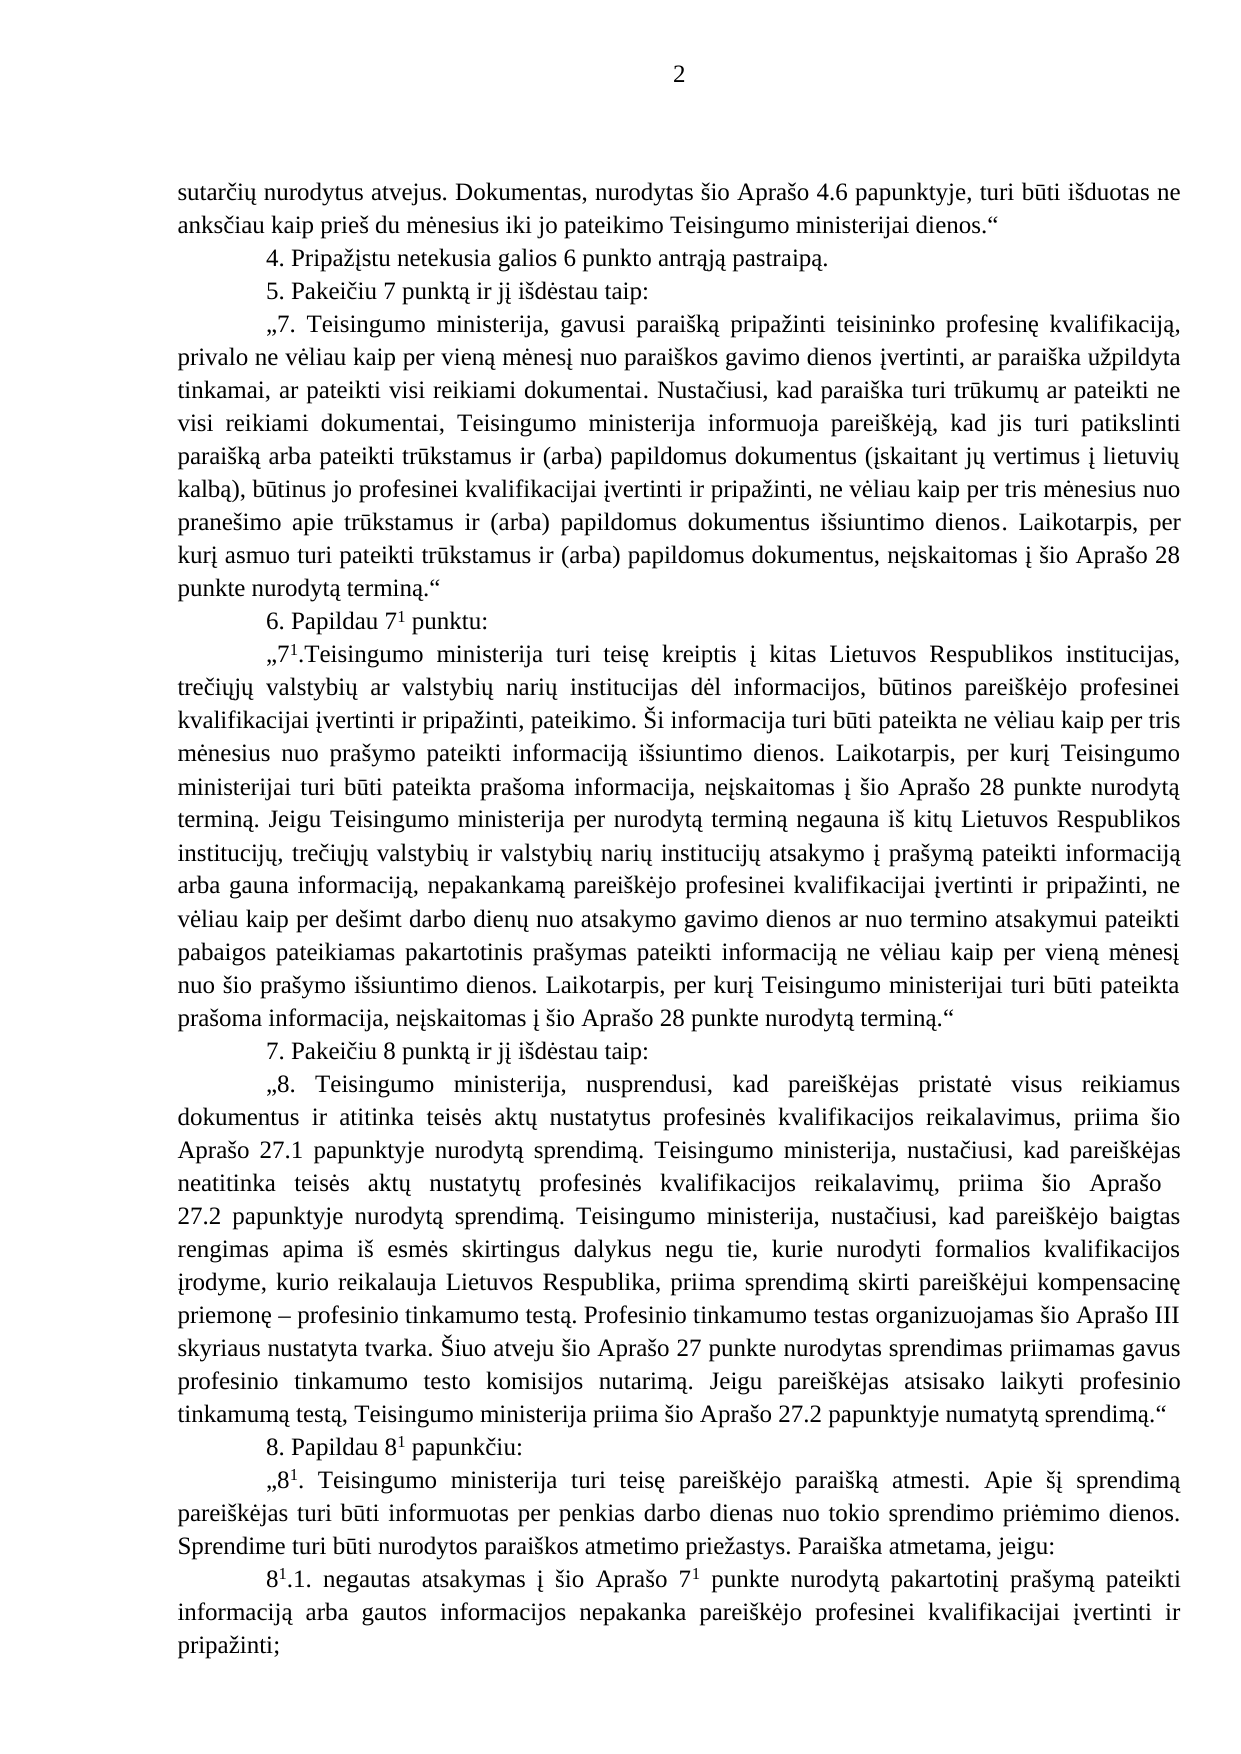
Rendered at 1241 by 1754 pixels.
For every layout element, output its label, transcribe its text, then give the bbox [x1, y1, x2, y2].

text 8. Papildau 81 papunkčiu: [177, 1432, 1181, 1461]
text „8. Teisingumo ministerija, nusprendusi, kad pareiškėjas pristatė visus reikiamus dokumentus ir atitinka teisės aktų nustatytus profesinės kvalifikacijos reikalavimus, priima šio Aprašo 27.1 papunktyje nurodytą sprendimą. Teisingumo ministerija, nustačiusi, kad pareiškėjas neatitinka teisės aktų nustatytų profesinės kvalifikacijos reikalavimų, priima šio Aprašo 27.2 papunktyje nurodytą sprendimą. Teisingumo ministerija, nustačiusi, kad pareiškėjo baigtas rengimas apima iš esmės skirtingus dalykus negu tie, kurie nurodyti formalios kvalifikacijos įrodyme, kurio reikalauja Lietuvos Respublika, priima sprendimą skirti pareiškėjui kompensacinę priemonę – profesinio tinkamumo testą. Profesinio tinkamumo testas organizuojamas šio Aprašo III skyriaus nustatyta tvarka. Šiuo atveju šio Aprašo 27 punkte nurodytas sprendimas priimamas gavus profesinio tinkamumo testo komisijos nutarimą. Jeigu pareiškėjas atsisako laikyti profesinio tinkamumą testą, Teisingumo ministerija priima šio Aprašo 27.2 papunktyje numatytą sprendimą.“ [177, 1069, 1181, 1428]
text 5. Pakeičiu 7 punktą ir jį išdėstau taip: [177, 276, 1181, 305]
text sutarčių nurodytus atvejus. Dokumentas, nurodytas šio Aprašo 4.6 papunktyje, turi būti išduotas ne anksčiau kaip prieš du mėnesius iki jo pateikimo Teisingumo ministerijai dienos.“ [177, 177, 1181, 239]
text 4. Pripažįstu netekusia galios 6 punkto antrąją pastraipą. [177, 243, 1181, 272]
text 6. Papildau 71 punktu: [177, 606, 1181, 635]
text „7. Teisingumo ministerija, gavusi paraišką pripažinti teisininko profesinę kvalifikaciją, privalo ne vėliau kaip per vieną mėnesį nuo paraiškos gavimo dienos įvertinti, ar paraiška užpildyta tinkamai, ar pateikti visi reikiami dokumentai. Nustačiusi, kad paraiška turi trūkumų ar pateikti ne visi reikiami dokumentai, Teisingumo ministerija informuoja pareiškėją, kad jis turi patikslinti paraišką arba pateikti trūkstamus ir (arba) papildomus dokumentus (įskaitant jų vertimus į lietuvių kalbą), būtinus jo profesinei kvalifikacijai įvertinti ir pripažinti, ne vėliau kaip per tris mėnesius nuo pranešimo apie trūkstamus ir (arba) papildomus dokumentus išsiuntimo dienos. Laikotarpis, per kurį asmuo turi pateikti trūkstamus ir (arba) papildomus dokumentus, neįskaitomas į šio Aprašo 28 punkte nurodytą terminą.“ [177, 309, 1181, 602]
text „81. Teisingumo ministerija turi teisę pareiškėjo paraišką atmesti. Apie šį sprendimą pareiškėjas turi būti informuotas per penkias darbo dienas nuo tokio sprendimo priėmimo dienos. Sprendime turi būti nurodytos paraiškos atmetimo priežastys. Paraiška atmetama, jeigu: [177, 1465, 1181, 1560]
text 7. Pakeičiu 8 punktą ir jį išdėstau taip: [177, 1036, 1181, 1064]
text „71.Teisingumo ministerija turi teisę kreiptis į kitas Lietuvos Respublikos institucijas, trečiųjų valstybių ar valstybių narių institucijas dėl informacijos, būtinos pareiškėjo profesinei kvalifikacijai įvertinti ir pripažinti, pateikimo. Ši informacija turi būti pateikta ne vėliau kaip per tris mėnesius nuo prašymo pateikti informaciją išsiuntimo dienos. Laikotarpis, per kurį Teisingumo ministerijai turi būti pateikta prašoma informacija, neįskaitomas į šio Aprašo 28 punkte nurodytą terminą. Jeigu Teisingumo ministerija per nurodytą terminą negauna iš kitų Lietuvos Respublikos institucijų, trečiųjų valstybių ir valstybių narių institucijų atsakymo į prašymą pateikti informaciją arba gauna informaciją, nepakankamą pareiškėjo profesinei kvalifikacijai įvertinti ir pripažinti, ne vėliau kaip per dešimt darbo dienų nuo atsakymo gavimo dienos ar nuo termino atsakymui pateikti pabaigos pateikiamas pakartotinis prašymas pateikti informaciją ne vėliau kaip per vieną mėnesį nuo šio prašymo išsiuntimo dienos. Laikotarpis, per kurį Teisingumo ministerijai turi būti pateikta prašoma informacija, neįskaitomas į šio Aprašo 28 punkte nurodytą terminą.“ [177, 639, 1181, 1031]
text 81.1. negautas atsakymas į šio Aprašo 71 punkte nurodytą pakartotinį prašymą pateikti informaciją arba gautos informacijos nepakanka pareiškėjo profesinei kvalifikacijai įvertinti ir pripažinti; [177, 1564, 1181, 1659]
